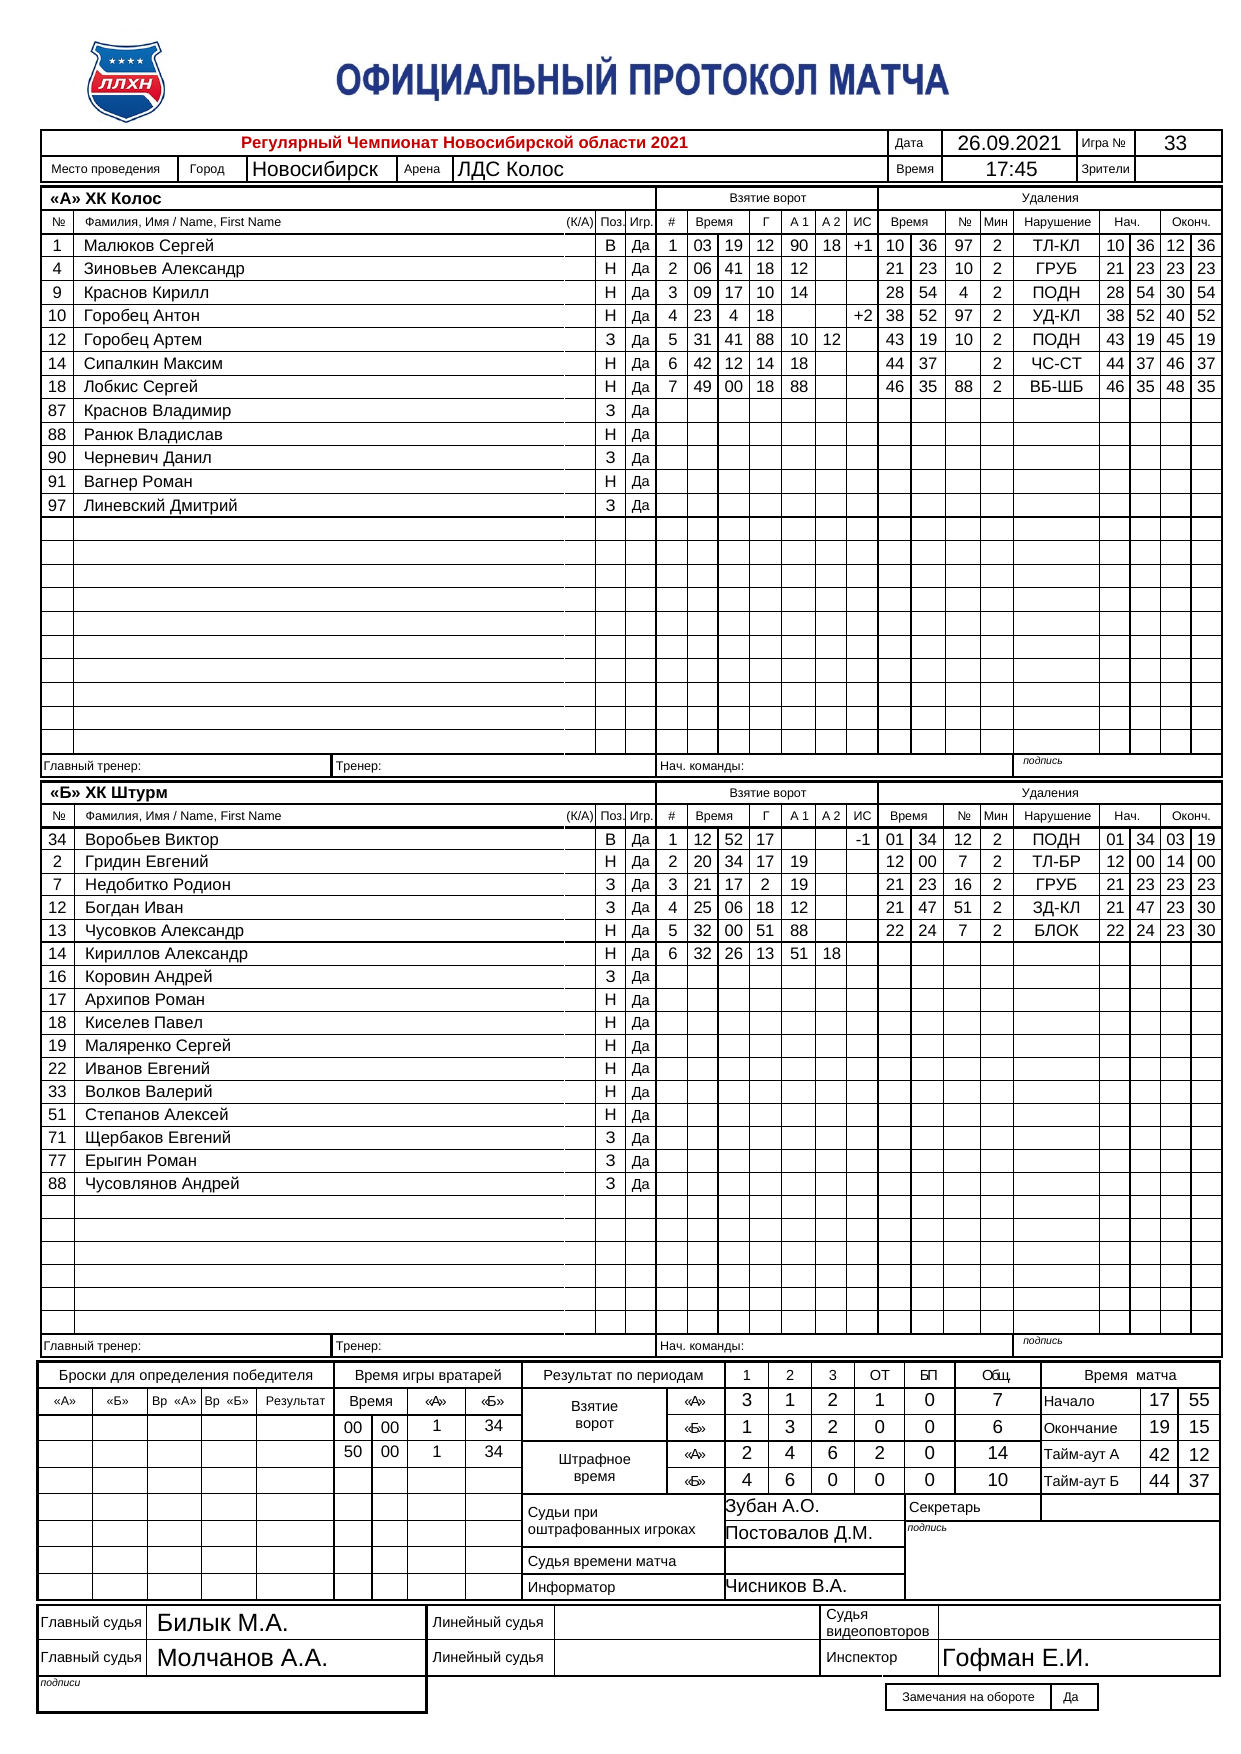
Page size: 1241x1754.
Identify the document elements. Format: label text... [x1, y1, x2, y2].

table_cell Ерыгин Роман [75, 1150, 564, 1172]
table_cell [335, 1468, 371, 1493]
table_cell [1161, 1242, 1190, 1264]
table_header 2 [769, 1363, 811, 1387]
table_cell 47 [1131, 896, 1160, 918]
table_cell [626, 518, 655, 540]
table_cell 6 [769, 1468, 811, 1493]
table_cell [847, 281, 877, 303]
table_header Дата [889, 131, 941, 155]
table_cell Да [626, 235, 655, 256]
table_cell [688, 1311, 717, 1333]
table_cell [626, 565, 655, 587]
table_header «Б» ХК Штурм [42, 783, 655, 803]
table_cell [1014, 470, 1099, 493]
table_cell Время [688, 805, 749, 826]
table_cell [912, 1081, 943, 1103]
table_cell 12 [42, 896, 74, 918]
table_cell подпись [1014, 755, 1221, 776]
table_cell 12 [719, 352, 749, 374]
table_cell 41 [719, 328, 749, 351]
table_cell [565, 1127, 595, 1149]
table_cell Игр. [626, 805, 655, 826]
table_cell [879, 1012, 910, 1033]
table_cell 44 [879, 352, 910, 374]
table_cell [93, 1574, 147, 1599]
table_cell [565, 1150, 595, 1172]
table_cell [565, 920, 595, 941]
table_cell ИС [847, 211, 877, 233]
table_cell [42, 518, 73, 540]
table_cell Н [596, 376, 625, 398]
table_cell [657, 1288, 687, 1310]
table_cell 2 [981, 850, 1013, 872]
table_cell ЧС-СТ [1014, 352, 1099, 374]
table_cell [657, 989, 687, 1011]
table_cell 1 [408, 1416, 465, 1440]
table_cell 50 [335, 1441, 371, 1467]
table_cell [565, 1104, 595, 1126]
table_cell [719, 1035, 749, 1057]
table_cell [946, 352, 980, 374]
table_cell УД-КЛ [1014, 305, 1099, 327]
table_header «А» ХК Колос [42, 188, 655, 209]
table_cell [596, 541, 625, 564]
table_cell [657, 683, 687, 706]
table_cell Главный тренер: [42, 755, 330, 776]
table_cell [946, 707, 980, 729]
table_cell [688, 565, 717, 587]
table_cell [719, 612, 749, 634]
table_cell [1014, 565, 1099, 587]
table_cell ГРУБ [1014, 257, 1099, 280]
table_cell [981, 989, 1013, 1011]
table_cell [74, 565, 564, 587]
table_cell [202, 1521, 256, 1546]
table_cell [1100, 1058, 1129, 1079]
table_cell [944, 1012, 980, 1033]
table_cell [782, 1035, 815, 1057]
table_cell [1014, 518, 1099, 540]
table_cell 21 [1100, 874, 1129, 895]
table_cell 12 [1161, 235, 1190, 256]
table_header Результат по периодам [523, 1363, 724, 1387]
table_cell [847, 470, 877, 493]
table_cell [1161, 588, 1190, 611]
table_cell [1161, 1265, 1190, 1287]
table_cell [1161, 1173, 1190, 1195]
table_cell 2 [981, 257, 1013, 280]
table_cell [1131, 730, 1160, 753]
table_cell [912, 943, 943, 964]
table_cell Да [626, 446, 655, 469]
table_cell «А» [668, 1389, 724, 1413]
table_cell Н [596, 352, 625, 374]
table_cell Поз. [596, 805, 625, 826]
table_cell 90 [42, 446, 73, 469]
table_cell [1161, 470, 1190, 493]
table_cell [879, 541, 910, 564]
table_cell [688, 1081, 717, 1103]
table_cell [981, 943, 1013, 964]
table_cell [1192, 470, 1221, 493]
table_cell [565, 1012, 595, 1033]
table_cell 7 [42, 874, 74, 895]
table_cell ЛДС Колос [454, 157, 887, 181]
table_cell [1014, 423, 1099, 445]
table_cell [1161, 730, 1190, 753]
table_cell [93, 1416, 147, 1440]
table_cell [42, 659, 73, 682]
table_cell [688, 494, 717, 516]
table_cell Тайм-аут А [1042, 1441, 1140, 1467]
table_cell [626, 683, 655, 706]
table_cell [782, 423, 815, 445]
table_cell [74, 518, 564, 540]
table_cell [912, 1150, 943, 1172]
table_cell [596, 612, 625, 634]
table_cell [719, 989, 749, 1011]
table_cell 12 [782, 257, 815, 280]
table_cell [373, 1521, 407, 1546]
table_cell Начало [1042, 1389, 1140, 1413]
table_cell [1192, 1265, 1221, 1287]
table_cell 12 [1179, 1441, 1219, 1467]
table_cell [1100, 1173, 1129, 1195]
table_cell [750, 1104, 781, 1126]
table_cell «Б» [668, 1468, 724, 1493]
table_cell [782, 966, 815, 987]
table_cell [626, 659, 655, 682]
table_cell [1192, 1150, 1221, 1172]
table_cell 23 [1161, 874, 1190, 895]
table_cell [75, 1265, 564, 1287]
table_cell [555, 1606, 819, 1639]
table_cell [1131, 1058, 1160, 1079]
table_cell [39, 1468, 92, 1493]
table_cell [816, 1104, 846, 1126]
table_cell [596, 707, 625, 729]
table_cell [565, 541, 595, 564]
table_cell [202, 1574, 256, 1599]
table_cell [626, 1311, 655, 1333]
table_cell [42, 1242, 74, 1264]
table_cell [879, 1035, 910, 1057]
table_cell 18 [42, 376, 73, 398]
table_cell 21 [879, 896, 910, 918]
table_cell 00 [1192, 850, 1221, 872]
table_cell [944, 1104, 980, 1126]
table_cell [1131, 943, 1160, 964]
table_cell [466, 1468, 521, 1493]
table_cell [816, 423, 846, 445]
table_cell [93, 1441, 147, 1467]
table_cell [912, 1035, 943, 1057]
table_cell [782, 1081, 815, 1103]
table_cell [565, 565, 595, 587]
table_cell [565, 494, 595, 516]
table_cell Время [889, 157, 941, 181]
table_cell [847, 565, 877, 587]
table_cell [42, 588, 73, 611]
table_cell [750, 659, 781, 682]
table_cell 52 [912, 305, 945, 327]
table_cell [1161, 636, 1190, 658]
table_cell 18 [750, 257, 781, 280]
table_cell 48 [1161, 376, 1190, 398]
table_cell [750, 1173, 781, 1195]
table_cell [565, 989, 595, 1011]
table_cell 16 [944, 874, 980, 895]
table_cell 18 [816, 235, 846, 256]
table_cell [912, 588, 945, 611]
table_cell 37 [1179, 1468, 1219, 1493]
table_cell [944, 1196, 980, 1218]
table_cell [981, 1150, 1013, 1172]
table_cell [981, 612, 1013, 634]
table_cell [257, 1468, 333, 1493]
table_cell Щербаков Евгений [75, 1127, 564, 1149]
table_cell [1192, 541, 1221, 564]
table_cell 52 [1192, 305, 1221, 327]
table_cell Да [626, 1035, 655, 1057]
table_cell [719, 1173, 749, 1195]
table_cell 77 [42, 1150, 74, 1172]
table_cell 28 [879, 281, 910, 303]
table_cell 6 [956, 1415, 1040, 1440]
table_cell 12 [750, 235, 781, 256]
table_cell 38 [1100, 305, 1129, 327]
table_cell 12 [1100, 850, 1129, 872]
table_cell [816, 470, 846, 493]
table_cell [883, 1677, 1220, 1681]
table_cell Время [335, 1389, 407, 1413]
table_cell З [596, 1173, 625, 1195]
table_cell 46 [1100, 376, 1129, 398]
table_cell 3 [726, 1389, 768, 1413]
table_cell № [42, 211, 73, 233]
table_cell [782, 1150, 815, 1172]
table_cell [1192, 565, 1221, 587]
table_cell [946, 588, 980, 611]
table_cell [981, 1219, 1013, 1241]
table_cell 1 [855, 1389, 904, 1413]
table_cell 16 [42, 966, 74, 987]
table_cell [879, 730, 910, 753]
table_cell [750, 966, 781, 987]
table_cell Да [626, 281, 655, 303]
table_cell [981, 494, 1013, 516]
table_cell [42, 541, 73, 564]
table_cell [1014, 446, 1099, 469]
table_cell 6 [657, 352, 687, 374]
table_cell [816, 874, 846, 895]
table_cell 2 [981, 328, 1013, 351]
table_cell [565, 636, 595, 658]
table_cell [912, 1173, 943, 1195]
table_cell [946, 399, 980, 422]
table_cell [847, 1127, 877, 1149]
table_cell [657, 423, 687, 445]
table_cell 06 [688, 257, 717, 280]
table_cell Н [596, 423, 625, 445]
table_cell [657, 470, 687, 493]
table_cell [408, 1574, 465, 1599]
table_cell 2 [981, 920, 1013, 941]
table_cell [74, 588, 564, 611]
table_cell [782, 1288, 815, 1310]
table_cell 00 [373, 1441, 407, 1467]
table_cell [816, 352, 846, 374]
table_cell [912, 707, 945, 729]
table_cell [816, 612, 846, 634]
table_cell Тайм-аут Б [1042, 1468, 1140, 1493]
table_cell [1014, 1265, 1099, 1287]
table_cell [657, 588, 687, 611]
table_cell 18 [750, 896, 781, 918]
table_cell [750, 541, 781, 564]
table_cell [1192, 1219, 1221, 1241]
table_cell 55 [1179, 1389, 1219, 1413]
table_cell Постовалов Д.М. [726, 1521, 904, 1546]
table_cell [847, 1311, 877, 1333]
table_cell 19 [1192, 328, 1221, 351]
table_cell Н [596, 920, 625, 941]
table_cell [466, 1547, 521, 1573]
table_cell Тренер: [333, 755, 655, 776]
table_cell [1131, 1242, 1160, 1264]
table_cell Чусовков Александр [75, 920, 564, 941]
table_cell [944, 1242, 980, 1264]
table_cell [42, 1311, 74, 1333]
table_cell 34 [42, 829, 74, 849]
table_cell [1100, 989, 1129, 1011]
table_cell [688, 966, 717, 987]
table_cell 17 [719, 281, 749, 303]
table_cell 13 [750, 943, 781, 964]
table_cell Судья видеоповторов [821, 1606, 938, 1639]
table_cell [657, 1012, 687, 1033]
table_cell [335, 1574, 371, 1599]
table_header 3 [812, 1363, 854, 1387]
table_cell Нарушение [1014, 805, 1099, 826]
table_cell [596, 1288, 625, 1310]
table_cell [944, 1150, 980, 1172]
table_cell [981, 1058, 1013, 1079]
table_cell 44 [1141, 1468, 1177, 1493]
table_header Замечания на обороте [887, 1685, 1050, 1709]
table_cell Да [626, 829, 655, 849]
table_cell [93, 1494, 147, 1520]
table_cell Линейный судья [428, 1606, 554, 1639]
table_cell 30 [1192, 896, 1221, 918]
table_cell 21 [879, 874, 910, 895]
table_cell ПОДН [1014, 328, 1099, 351]
table_cell [466, 1494, 521, 1520]
table_cell 2 [981, 235, 1013, 256]
table_cell [565, 1035, 595, 1057]
table_cell [981, 636, 1013, 658]
table_cell [148, 1416, 201, 1440]
table_cell [335, 1547, 371, 1573]
table_cell [148, 1547, 201, 1573]
table_cell [688, 730, 717, 753]
table_cell [1014, 1242, 1099, 1264]
table_cell [39, 1547, 92, 1573]
table_cell 88 [782, 920, 815, 941]
table_cell Главный судья [39, 1640, 146, 1675]
table_cell Н [596, 1035, 625, 1057]
table_cell [782, 1242, 815, 1264]
table_cell [202, 1416, 256, 1440]
table_cell 32 [688, 943, 717, 964]
table_header 1 [726, 1363, 768, 1387]
table_cell [912, 659, 945, 682]
table_cell [688, 1104, 717, 1126]
table_cell [1161, 1058, 1190, 1079]
table_cell 7 [657, 376, 687, 398]
table_cell [1192, 1058, 1221, 1079]
table_cell 00 [912, 850, 943, 872]
table_cell Мин [981, 211, 1013, 233]
table_cell [750, 1219, 781, 1241]
table_cell [1136, 157, 1221, 181]
table_cell Малюков Сергей [74, 235, 564, 256]
table_cell [1131, 541, 1160, 564]
table_cell [688, 683, 717, 706]
table_cell [565, 588, 595, 611]
table_cell 12 [42, 328, 73, 351]
table_cell [148, 1574, 201, 1599]
table_cell [719, 494, 749, 516]
table_cell [912, 1058, 943, 1079]
table_header Взятие ворот [657, 188, 877, 209]
table_cell 54 [1131, 281, 1160, 303]
table_cell [719, 1058, 749, 1079]
table_cell [847, 423, 877, 445]
table_cell Да [626, 896, 655, 918]
table_cell 31 [688, 328, 717, 351]
table_cell [1161, 1081, 1190, 1103]
table_cell [1131, 588, 1160, 611]
table_cell [657, 612, 687, 634]
table_cell [847, 1058, 877, 1079]
table_cell [1131, 1035, 1160, 1057]
table_cell [816, 1012, 846, 1033]
table_cell [750, 730, 781, 753]
table_cell [847, 494, 877, 516]
table_cell 23 [912, 874, 943, 895]
table_cell [782, 565, 815, 587]
table_cell [981, 1288, 1013, 1310]
table_cell 2 [812, 1415, 854, 1440]
table_cell [565, 1081, 595, 1103]
table_cell [750, 683, 781, 706]
table_cell [816, 829, 846, 849]
table_cell [782, 683, 815, 706]
table_header 26.09.2021 [943, 131, 1076, 155]
table_cell [1100, 1196, 1129, 1218]
table_cell Н [596, 1012, 625, 1033]
table_cell 5 [657, 328, 687, 351]
table_cell 21 [879, 257, 910, 280]
table_cell 47 [912, 896, 943, 918]
table_cell Результат [257, 1389, 333, 1413]
table_header 33 [1136, 131, 1221, 155]
table_cell [750, 1242, 781, 1264]
table_cell 17:45 [943, 157, 1076, 181]
table_cell 36 [912, 235, 945, 256]
table_cell 00 [719, 920, 749, 941]
table_cell 10 [879, 235, 910, 256]
table_cell [408, 1468, 465, 1493]
table_cell [782, 446, 815, 469]
table_cell Молчанов А.А. [147, 1640, 425, 1675]
table_cell [626, 1219, 655, 1241]
table_cell Нарушение [1014, 211, 1099, 233]
table_cell [39, 1494, 92, 1520]
table_cell [879, 1219, 910, 1241]
table_cell [1192, 1196, 1221, 1218]
table_cell [1014, 1012, 1099, 1033]
table_cell [1014, 494, 1099, 516]
table_cell [1014, 399, 1099, 422]
table_cell [981, 518, 1013, 540]
table_cell [750, 1311, 781, 1333]
table_cell [1100, 707, 1129, 729]
table_cell 30 [1192, 920, 1221, 941]
table_cell Степанов Алексей [75, 1104, 564, 1126]
table_cell 46 [1161, 352, 1190, 374]
table_cell [782, 1196, 815, 1218]
table_cell [816, 376, 846, 398]
table_cell 7 [956, 1389, 1040, 1413]
table_cell [981, 588, 1013, 611]
table_cell [782, 636, 815, 658]
table_cell 21 [688, 874, 717, 895]
table_cell [42, 683, 73, 706]
table_cell [981, 730, 1013, 753]
table_cell Окончание [1042, 1415, 1140, 1440]
table_cell Нач. команды: [657, 755, 1012, 776]
table_cell Да [626, 1150, 655, 1172]
table_cell [946, 541, 980, 564]
table_cell -1 [847, 829, 877, 849]
table_cell [750, 588, 781, 611]
table_cell [596, 683, 625, 706]
table_cell [565, 470, 595, 493]
table_cell [1131, 989, 1160, 1011]
table_cell [74, 636, 564, 658]
table_cell ПОДН [1014, 281, 1099, 303]
table_cell [1192, 588, 1221, 611]
table_cell [981, 683, 1013, 706]
table_cell 0 [905, 1389, 954, 1413]
table_cell [912, 966, 943, 987]
table_cell 3 [769, 1415, 811, 1440]
table_cell [466, 1521, 521, 1546]
table_cell Да [626, 920, 655, 941]
table_cell [1131, 1150, 1160, 1172]
table_cell [782, 659, 815, 682]
table_cell В [596, 235, 625, 256]
table_cell [782, 399, 815, 422]
table_cell [944, 1219, 980, 1241]
table_cell 37 [1131, 352, 1160, 374]
table_cell Да [626, 1081, 655, 1103]
table_cell [719, 1127, 749, 1149]
table_cell [1131, 1081, 1160, 1103]
table_cell [879, 470, 910, 493]
table_cell [596, 565, 625, 587]
table_cell 88 [42, 423, 73, 445]
table_cell З [596, 399, 625, 422]
table_cell [847, 659, 877, 682]
table_header Удаления [879, 188, 1221, 209]
table_cell [946, 659, 980, 682]
table_cell [74, 659, 564, 682]
table_cell [879, 494, 910, 516]
table_cell З [596, 874, 625, 895]
table_cell 17 [750, 829, 781, 849]
table_cell Фамилия, Имя / Name, First Name [74, 211, 565, 233]
table_cell Зрители [1078, 157, 1134, 181]
table_cell [688, 399, 717, 422]
table_cell [565, 707, 595, 729]
table_cell [1100, 612, 1129, 634]
table_cell [1161, 1104, 1190, 1126]
table_cell [1161, 1288, 1190, 1310]
table_cell [1014, 1058, 1099, 1079]
table_cell [688, 1173, 717, 1195]
table_cell [719, 470, 749, 493]
table_cell [750, 612, 781, 634]
table_cell [1161, 1219, 1190, 1241]
table_cell [912, 989, 943, 1011]
table_cell [1161, 989, 1190, 1011]
table_cell [257, 1547, 333, 1573]
table_cell [981, 423, 1013, 445]
table_cell [816, 588, 846, 611]
table_cell [1014, 683, 1099, 706]
table_cell [719, 1104, 749, 1126]
table_cell Н [596, 1104, 625, 1126]
table_cell [688, 446, 717, 469]
table_cell [408, 1494, 465, 1520]
table_cell [750, 494, 781, 516]
table_cell [981, 1035, 1013, 1057]
table_cell [782, 1012, 815, 1033]
table_cell [912, 612, 945, 634]
table_cell В [596, 829, 625, 849]
table_cell [688, 1219, 717, 1241]
table_cell Главный тренер: [42, 1335, 330, 1356]
table_cell 97 [946, 305, 980, 327]
table_cell [782, 730, 815, 753]
table_cell [1014, 1104, 1099, 1126]
table_cell 10 [750, 281, 781, 303]
table_cell [1014, 588, 1099, 611]
table_cell 09 [688, 281, 717, 303]
table_cell [74, 612, 564, 634]
table_cell [946, 612, 980, 634]
table_cell [782, 1058, 815, 1079]
table_cell [1014, 1219, 1099, 1241]
table_cell [688, 636, 717, 658]
table_cell [782, 1265, 815, 1287]
table_cell [1161, 565, 1190, 587]
table_cell [1131, 707, 1160, 729]
table_cell [1014, 1288, 1099, 1310]
table_cell 21 [1100, 896, 1129, 918]
table_cell [719, 446, 749, 469]
table_cell [912, 730, 945, 753]
table_cell Иванов Евгений [75, 1058, 564, 1079]
table_cell [816, 636, 846, 658]
table_cell [1100, 730, 1129, 753]
table_cell [1100, 1012, 1129, 1033]
table_cell [1192, 1035, 1221, 1057]
table_cell Н [596, 257, 625, 280]
table_cell [816, 1196, 846, 1218]
table_cell [42, 1219, 74, 1241]
table_cell [1131, 423, 1160, 445]
table_cell [782, 1127, 815, 1149]
table_cell [946, 423, 980, 445]
table_cell [1100, 683, 1129, 706]
table_cell [847, 920, 877, 941]
table_cell [944, 1081, 980, 1103]
table_cell 88 [750, 328, 781, 351]
table_cell [1192, 423, 1221, 445]
table_cell [879, 1058, 910, 1079]
table_cell [879, 423, 910, 445]
table_cell [912, 518, 945, 540]
table_cell [912, 470, 945, 493]
table_cell 01 [879, 829, 910, 849]
table_cell 2 [812, 1389, 854, 1413]
table_cell [847, 966, 877, 987]
table_cell 22 [879, 920, 910, 941]
table_cell «Б» [93, 1389, 147, 1413]
table_cell 44 [1100, 352, 1129, 374]
table_cell [626, 636, 655, 658]
table_cell [565, 896, 595, 918]
table_cell Да [626, 850, 655, 872]
table_cell [1192, 943, 1221, 964]
table_cell Да [626, 470, 655, 493]
table_cell [1014, 730, 1099, 753]
table_cell [879, 1104, 910, 1126]
table_cell [981, 1242, 1013, 1264]
table_cell [257, 1416, 333, 1440]
table_cell (К/А) [565, 805, 595, 826]
table_cell [1192, 659, 1221, 682]
table_cell 51 [42, 1104, 74, 1126]
table_cell [879, 636, 910, 658]
table_cell [719, 707, 749, 729]
table_cell [944, 1127, 980, 1149]
table_cell [565, 518, 595, 540]
table_cell А 2 [816, 805, 846, 826]
table_cell [565, 1196, 595, 1218]
table_cell 14 [750, 352, 781, 374]
table_cell 34 [912, 829, 943, 849]
table_cell [816, 1058, 846, 1079]
table_cell [596, 1219, 625, 1241]
table_cell [1131, 565, 1160, 587]
table_cell подписи [39, 1677, 425, 1711]
table_cell [879, 683, 910, 706]
table_cell ИС [847, 805, 877, 826]
table_cell [879, 1288, 910, 1310]
table_cell 30 [1161, 281, 1190, 303]
table_cell подпись [906, 1522, 1219, 1599]
table_cell [626, 1265, 655, 1287]
table_cell З [596, 1150, 625, 1172]
table_cell [74, 707, 564, 729]
table_cell [847, 541, 877, 564]
table_cell 36 [1192, 235, 1221, 256]
table_cell [719, 423, 749, 445]
table_cell [1131, 1311, 1160, 1333]
table_cell Да [626, 1012, 655, 1033]
table_cell [816, 1219, 846, 1241]
table_cell № [946, 211, 980, 233]
table_cell Н [596, 989, 625, 1011]
table_cell 20 [688, 850, 717, 872]
table_cell [42, 707, 73, 729]
table_cell [1192, 989, 1221, 1011]
table_cell [1100, 659, 1129, 682]
table_cell 01 [1100, 829, 1129, 849]
table_cell [981, 1265, 1013, 1287]
table_cell [981, 1196, 1013, 1218]
table_cell [657, 636, 687, 658]
table_cell № [42, 805, 74, 826]
table_cell [42, 612, 73, 634]
table_cell Да [626, 1058, 655, 1079]
table_cell [1192, 1173, 1221, 1195]
table_cell [565, 305, 595, 327]
table_cell 97 [42, 494, 73, 516]
table_cell [816, 1288, 846, 1310]
table_cell [1014, 541, 1099, 564]
table_cell [816, 659, 846, 682]
table_cell 18 [42, 1012, 74, 1033]
table_cell [565, 1265, 595, 1287]
table_cell [657, 1196, 687, 1218]
table_cell Время [688, 211, 749, 233]
table_cell [816, 257, 846, 280]
table_cell [657, 1219, 687, 1241]
table_cell [816, 989, 846, 1011]
table_cell [944, 943, 980, 964]
table_cell Вр «А» [148, 1389, 201, 1413]
table_cell Оконч. [1161, 805, 1221, 826]
table_cell [626, 1242, 655, 1264]
table_cell [42, 636, 73, 658]
table_cell [750, 1058, 781, 1079]
table_cell [1161, 659, 1190, 682]
table_cell 21 [1100, 257, 1129, 280]
table_cell [719, 1288, 749, 1310]
table_cell [981, 1104, 1013, 1126]
table_cell [39, 1521, 92, 1546]
table_header Регулярный Чемпионат Новосибирской области 2021 [42, 131, 887, 155]
table_cell [847, 612, 877, 634]
table_cell 24 [1131, 920, 1160, 941]
table_cell [1014, 943, 1099, 964]
table_cell 12 [816, 328, 846, 351]
table_cell [750, 1127, 781, 1149]
table_cell [782, 1104, 815, 1126]
table_cell Сипалкин Максим [74, 352, 564, 374]
table_cell Информатор [523, 1575, 724, 1599]
table_cell [981, 541, 1013, 564]
table_cell [1161, 541, 1190, 564]
table_cell [565, 1311, 595, 1333]
table_cell [750, 1035, 781, 1057]
table_cell [657, 1081, 687, 1103]
table_header Общ. [956, 1363, 1040, 1387]
table_cell [565, 423, 595, 445]
table_cell # [657, 805, 687, 826]
table_cell [847, 446, 877, 469]
table_cell [1131, 1173, 1160, 1195]
table_cell 0 [812, 1468, 854, 1493]
table_cell 37 [1192, 352, 1221, 374]
table_cell 19 [1192, 829, 1221, 849]
table_cell Нач. команды: [657, 1335, 1012, 1356]
table_cell [847, 588, 877, 611]
table_cell [782, 494, 815, 516]
table_cell [847, 518, 877, 540]
table_cell [75, 1311, 564, 1333]
table_cell 12 [782, 896, 815, 918]
table_cell [408, 1547, 465, 1573]
table_cell [596, 1242, 625, 1264]
table_cell [981, 1173, 1013, 1195]
table_cell [944, 966, 980, 987]
table_cell [782, 1219, 815, 1241]
table_cell [847, 1081, 877, 1103]
table_cell [981, 1012, 1013, 1033]
table_cell Зиновьев Александр [74, 257, 564, 280]
table_cell [1161, 1150, 1190, 1172]
table_cell [1192, 1012, 1221, 1033]
table_cell [1161, 1311, 1190, 1333]
table_cell Судья времени матча [523, 1548, 724, 1573]
table_cell [847, 707, 877, 729]
table_cell [816, 494, 846, 516]
table_cell [657, 446, 687, 469]
table_cell [719, 1012, 749, 1033]
table_cell [42, 1265, 74, 1287]
table_cell [944, 1265, 980, 1287]
table_cell Да [626, 966, 655, 987]
table_cell [74, 683, 564, 706]
table_cell [719, 399, 749, 422]
table_cell 90 [782, 235, 815, 256]
table_cell Богдан Иван [75, 896, 564, 918]
table_cell [688, 659, 717, 682]
table_cell [1100, 470, 1129, 493]
table_cell [750, 1265, 781, 1287]
table_cell [879, 1173, 910, 1195]
table_cell Горобец Артем [74, 328, 564, 351]
table_cell 9 [42, 281, 73, 303]
table_cell Инспектор [821, 1640, 938, 1675]
table_cell [1161, 707, 1190, 729]
table_cell 14 [42, 352, 73, 374]
table_cell [657, 1104, 687, 1126]
table_cell [1131, 612, 1160, 634]
table_cell Арена [398, 157, 452, 181]
table_cell [719, 1081, 749, 1103]
table_cell [1100, 1288, 1129, 1310]
table_cell [847, 943, 877, 964]
table_cell [1192, 494, 1221, 516]
table_cell 14 [42, 943, 74, 964]
table_cell [816, 1150, 846, 1172]
table_cell [688, 1242, 717, 1264]
table_cell Линевский Дмитрий [74, 494, 564, 516]
table_cell 00 [719, 376, 749, 398]
table_cell Н [596, 281, 625, 303]
table_cell 34 [719, 850, 749, 872]
table_cell [782, 305, 815, 327]
table_cell [565, 376, 595, 398]
table_cell [1100, 943, 1129, 964]
table_cell 32 [688, 920, 717, 941]
table_cell [1131, 659, 1160, 682]
table_cell 23 [688, 305, 717, 327]
table_cell ВБ-ШБ [1014, 376, 1099, 398]
table_cell Игр. [626, 211, 655, 233]
table_cell [565, 1173, 595, 1195]
table_cell [946, 446, 980, 469]
table_cell [565, 683, 595, 706]
table_cell [657, 1242, 687, 1264]
table_cell [1161, 943, 1190, 964]
table_cell [816, 1265, 846, 1287]
table_cell Горобец Антон [74, 305, 564, 327]
table_cell 0 [905, 1415, 954, 1440]
table_cell [657, 494, 687, 516]
table_cell 12 [944, 829, 980, 849]
table_cell [373, 1574, 407, 1599]
table_cell Время [879, 211, 945, 233]
table_cell [944, 1173, 980, 1195]
table_cell [688, 1012, 717, 1033]
table_cell [847, 1288, 877, 1310]
table_cell 87 [42, 399, 73, 422]
table_cell [1192, 1242, 1221, 1264]
table_cell [373, 1468, 407, 1493]
table_cell [782, 829, 815, 849]
table_cell Волков Валерий [75, 1081, 564, 1103]
table_cell [1161, 1196, 1190, 1218]
table_cell 49 [688, 376, 717, 398]
table_cell [847, 1242, 877, 1264]
table_cell Да [626, 1173, 655, 1195]
table_cell [565, 1288, 595, 1310]
table_cell [1161, 446, 1190, 469]
table_cell [596, 1311, 625, 1333]
table_cell 6 [657, 943, 687, 964]
table_cell 10 [1100, 235, 1129, 256]
table_cell Гофман Е.И. [939, 1640, 1219, 1675]
table_cell [626, 541, 655, 564]
table_cell [750, 1012, 781, 1033]
table_cell [912, 1104, 943, 1126]
table_cell 28 [1100, 281, 1129, 303]
table_cell [596, 730, 625, 753]
table_cell [1131, 636, 1160, 658]
table_cell [1014, 1173, 1099, 1195]
table_cell Да [626, 1127, 655, 1149]
table_cell [565, 874, 595, 895]
table_cell [946, 565, 980, 587]
table_cell 41 [719, 257, 749, 280]
table_cell [93, 1468, 147, 1493]
table_cell 19 [912, 328, 945, 351]
table_cell [74, 730, 564, 753]
table_cell [657, 707, 687, 729]
table_cell [816, 1242, 846, 1264]
table_cell [1161, 1127, 1190, 1149]
table_cell [39, 1441, 92, 1467]
table_cell подпись [1014, 1335, 1221, 1356]
table_cell [847, 399, 877, 422]
table_cell [335, 1521, 371, 1546]
table_cell 17 [750, 850, 781, 872]
table_cell [719, 1311, 749, 1333]
table_cell 52 [1131, 305, 1160, 327]
table_cell [466, 1574, 521, 1599]
table_cell 23 [1131, 257, 1160, 280]
table_cell [688, 1288, 717, 1310]
table_cell [847, 730, 877, 753]
table_cell [1131, 1127, 1160, 1149]
table_cell 19 [1141, 1415, 1177, 1440]
table_cell 4 [719, 305, 749, 327]
table_cell [335, 1494, 371, 1520]
table_cell 10 [782, 328, 815, 351]
table_cell [1131, 518, 1160, 540]
table_cell [42, 1288, 74, 1310]
table_cell 14 [956, 1442, 1040, 1467]
table_cell [1100, 1265, 1129, 1287]
table_cell [944, 1058, 980, 1079]
table_cell [879, 1311, 910, 1333]
table_cell [912, 541, 945, 564]
table_cell [688, 1035, 717, 1057]
table_cell 22 [42, 1058, 74, 1079]
table_cell ТЛ-БР [1014, 850, 1099, 872]
table_cell [816, 446, 846, 469]
table_cell [879, 707, 910, 729]
table_cell 00 [1131, 850, 1160, 872]
table_cell Лобкис Сергей [74, 376, 564, 398]
table_cell Да [626, 423, 655, 445]
table_cell Штрафное время [523, 1442, 666, 1493]
table_header ОТ [855, 1363, 904, 1387]
table_cell [657, 565, 687, 587]
table_cell [946, 730, 980, 753]
table_cell [847, 376, 877, 398]
table_cell [719, 659, 749, 682]
table_cell [912, 1311, 943, 1333]
table_cell [1014, 1081, 1099, 1103]
table_cell [1192, 966, 1221, 987]
table_cell 36 [1131, 235, 1160, 256]
table_cell ПОДН [1014, 829, 1099, 849]
table_cell # [657, 211, 687, 233]
table_cell «Б » [466, 1389, 521, 1413]
table_cell [879, 565, 910, 587]
table_cell ГРУБ [1014, 874, 1099, 895]
table_cell Архипов Роман [75, 989, 564, 1011]
table_cell [202, 1494, 256, 1520]
table_cell [657, 966, 687, 987]
table_cell 18 [750, 376, 781, 398]
table_cell 2 [726, 1442, 768, 1467]
table_cell 17 [1141, 1389, 1177, 1413]
table_cell 10 [42, 305, 73, 327]
table_cell [657, 1127, 687, 1149]
table_cell [750, 1196, 781, 1218]
table_cell [408, 1521, 465, 1546]
table_cell [42, 565, 73, 587]
table_cell [657, 1173, 687, 1195]
table_cell [688, 989, 717, 1011]
table_cell [719, 518, 749, 540]
table_cell 34 [466, 1441, 521, 1467]
table_cell [1161, 966, 1190, 987]
table_cell Чусовлянов Андрей [75, 1173, 564, 1195]
table_cell 2 [855, 1442, 904, 1467]
table_cell [565, 399, 595, 422]
table_cell 18 [750, 305, 781, 327]
table_cell 4 [769, 1442, 811, 1467]
table_cell 00 [373, 1416, 407, 1440]
table_cell [981, 707, 1013, 729]
table_cell Да [626, 352, 655, 374]
table_cell [1014, 707, 1099, 729]
table_cell [596, 659, 625, 682]
table_cell [657, 659, 687, 682]
table_cell Секретарь [906, 1495, 1040, 1520]
table_cell [816, 1311, 846, 1333]
table_cell [1192, 446, 1221, 469]
table_cell Нач. [1100, 211, 1160, 233]
table_header Удаления [879, 783, 1221, 803]
table_cell Да [626, 257, 655, 280]
table_cell [1192, 1081, 1221, 1103]
table_cell 12 [688, 829, 717, 849]
table_cell 2 [981, 305, 1013, 327]
table_cell 45 [1161, 328, 1190, 351]
table_cell [816, 920, 846, 941]
table_cell 23 [1131, 874, 1160, 895]
table_cell 10 [946, 257, 980, 280]
table_cell Ранюк Владислав [74, 423, 564, 445]
table_cell [719, 1150, 749, 1172]
table_cell [1192, 1311, 1221, 1333]
table_cell [879, 1265, 910, 1287]
table_cell [1100, 1242, 1129, 1264]
table_cell [981, 1311, 1013, 1333]
table_cell 1 [726, 1415, 768, 1440]
table_cell 1 [657, 235, 687, 256]
table_cell [719, 541, 749, 564]
table_cell 71 [42, 1127, 74, 1149]
table_cell [946, 636, 980, 658]
table_cell [750, 636, 781, 658]
table_cell 12 [879, 850, 910, 872]
table_cell [816, 730, 846, 753]
table_cell [879, 966, 910, 987]
table_cell 26 [719, 943, 749, 964]
table_cell А 1 [782, 805, 815, 826]
table_cell [944, 1035, 980, 1057]
table_cell [565, 850, 595, 872]
table_cell [782, 1311, 815, 1333]
table_cell З [596, 328, 625, 351]
table_cell [939, 1606, 1219, 1639]
table_cell 19 [782, 850, 815, 872]
table_cell Краснов Кирилл [74, 281, 564, 303]
table_cell 10 [946, 328, 980, 351]
table_cell [879, 518, 910, 540]
table_cell 0 [855, 1468, 904, 1493]
table_cell Да [626, 376, 655, 398]
table_cell [1131, 1196, 1160, 1218]
table_cell [1100, 399, 1129, 422]
table_cell 1 [42, 235, 73, 256]
table_cell 25 [688, 896, 717, 918]
table_cell [202, 1441, 256, 1467]
table_cell [816, 966, 846, 987]
table_cell [946, 683, 980, 706]
table_cell Да [626, 305, 655, 327]
table_cell 19 [1131, 328, 1160, 351]
table_cell [565, 1242, 595, 1264]
table_cell [565, 829, 595, 849]
table_cell Коровин Андрей [75, 966, 564, 987]
table_cell Нач. [1100, 805, 1160, 826]
table_cell [879, 612, 910, 634]
table_cell [981, 1081, 1013, 1103]
table_cell [75, 1219, 564, 1241]
table_cell [816, 518, 846, 540]
table_cell [39, 1574, 92, 1599]
table_cell [1100, 1035, 1129, 1057]
table_cell 1 [657, 829, 687, 849]
table_cell [750, 707, 781, 729]
table_cell [879, 588, 910, 611]
table_cell [688, 423, 717, 445]
table_cell Г [750, 211, 781, 233]
table_cell Чисников В.А. [726, 1575, 904, 1599]
table_cell А 2 [816, 211, 846, 233]
table_cell 54 [912, 281, 945, 303]
table_cell [879, 1081, 910, 1103]
table_cell [1131, 470, 1160, 493]
table_cell [912, 446, 945, 469]
table_cell [816, 399, 846, 422]
table_cell [42, 1196, 74, 1218]
table_cell Время [879, 805, 943, 826]
table_cell [626, 1196, 655, 1218]
table_cell [1100, 541, 1129, 564]
table_cell [75, 1242, 564, 1264]
table_cell [1192, 730, 1221, 753]
table_cell [626, 612, 655, 634]
table_cell 42 [688, 352, 717, 374]
table_cell [1131, 446, 1160, 469]
table_cell [944, 1288, 980, 1310]
table_cell [1100, 1150, 1129, 1172]
table_cell 5 [657, 920, 687, 941]
table_cell Поз. [596, 211, 625, 233]
table_cell [1014, 636, 1099, 658]
table_cell [1131, 399, 1160, 422]
table_cell [1099, 1682, 1220, 1711]
table_cell 22 [1100, 920, 1129, 941]
table_cell [912, 1196, 943, 1218]
table_cell Линейный судья [428, 1640, 554, 1675]
table_cell 43 [1100, 328, 1129, 351]
table_cell [1100, 1219, 1129, 1241]
table_cell [93, 1547, 147, 1573]
table_cell 23 [1192, 257, 1221, 280]
table_cell Да [626, 494, 655, 516]
table_cell 23 [912, 257, 945, 280]
table_cell [688, 612, 717, 634]
table_cell [688, 1265, 717, 1287]
table_cell Вагнер Роман [74, 470, 564, 493]
table_cell 4 [657, 305, 687, 327]
table_cell 4 [42, 257, 73, 280]
table_cell [750, 518, 781, 540]
table_header Время игры вратарей [335, 1363, 521, 1387]
table_cell [1161, 399, 1190, 422]
table_cell 2 [981, 352, 1013, 374]
table_cell З [596, 896, 625, 918]
table_cell [719, 683, 749, 706]
table_cell [148, 1494, 201, 1520]
table_cell [1192, 1288, 1221, 1310]
table_cell [1100, 518, 1129, 540]
table_cell [944, 1311, 980, 1333]
table_cell [657, 1265, 687, 1287]
table_cell [847, 1012, 877, 1033]
table_cell 40 [1161, 305, 1190, 327]
table_cell [1192, 1127, 1221, 1149]
table_cell [1014, 612, 1099, 634]
table_cell 46 [879, 376, 910, 398]
table_cell [688, 541, 717, 564]
table_cell [1014, 966, 1099, 987]
table_cell [1192, 636, 1221, 658]
table_cell 14 [782, 281, 815, 303]
table_cell [816, 850, 846, 872]
table_cell 34 [466, 1416, 521, 1440]
table_cell [879, 989, 910, 1011]
table_cell [75, 1196, 564, 1218]
table_cell 88 [782, 376, 815, 398]
table_cell З [596, 966, 625, 987]
table_cell 52 [719, 829, 749, 849]
table_cell 54 [1192, 281, 1221, 303]
table_cell [946, 518, 980, 540]
table_cell [1131, 1265, 1160, 1287]
table_cell Г [750, 805, 781, 826]
table_cell [42, 730, 73, 753]
table_cell [373, 1494, 407, 1520]
table_cell [1014, 1311, 1099, 1333]
table_cell [847, 636, 877, 658]
table_cell 00 [335, 1416, 371, 1440]
table_header Да [1052, 1685, 1097, 1709]
table_cell [981, 1127, 1013, 1149]
table_cell [657, 518, 687, 540]
table_cell 43 [879, 328, 910, 351]
table_cell Тренер: [333, 1335, 655, 1356]
table_cell 10 [956, 1468, 1040, 1493]
table_cell [565, 235, 595, 256]
table_cell [1131, 1219, 1160, 1241]
table_cell Недобитко Родион [75, 874, 564, 895]
table_cell Город [179, 157, 246, 181]
table_cell [816, 896, 846, 918]
table_cell 88 [42, 1173, 74, 1195]
table_cell [719, 1219, 749, 1241]
table_cell [912, 1127, 943, 1149]
table_cell [688, 1058, 717, 1079]
table_cell Н [596, 850, 625, 872]
table_cell 2 [981, 896, 1013, 918]
picture [5, 28, 1179, 129]
table_cell [1131, 966, 1160, 987]
table_cell [750, 989, 781, 1011]
table_cell [944, 989, 980, 1011]
table_cell [719, 636, 749, 658]
table_cell [912, 683, 945, 706]
table_cell 3 [657, 874, 687, 895]
table_cell [912, 1288, 943, 1310]
table_cell [565, 1219, 595, 1241]
table_cell 2 [657, 850, 687, 872]
table_header Броски для определения победителя [39, 1363, 333, 1387]
table_cell [657, 1035, 687, 1057]
table_cell 2 [981, 376, 1013, 398]
table_cell [912, 1242, 943, 1264]
table_cell 88 [946, 376, 980, 398]
table_cell 4 [726, 1468, 768, 1493]
table_cell 2 [981, 874, 1013, 895]
table_cell [688, 518, 717, 540]
table_cell [879, 943, 910, 964]
table_header БП [905, 1363, 954, 1387]
table_cell [879, 446, 910, 469]
table_cell [1100, 446, 1129, 469]
table_cell [148, 1468, 201, 1493]
table_cell [1131, 683, 1160, 706]
table_cell Н [596, 305, 625, 327]
table_cell Да [626, 328, 655, 351]
table_cell [912, 494, 945, 516]
table_cell [1014, 1127, 1099, 1149]
table_cell З [596, 446, 625, 469]
table_cell [657, 1311, 687, 1333]
table_cell Н [596, 1081, 625, 1103]
table_cell [148, 1521, 201, 1546]
table_cell [782, 470, 815, 493]
table_cell Фамилия, Имя / Name, First Name [75, 805, 565, 826]
table_cell +2 [847, 305, 877, 327]
table_cell [912, 565, 945, 587]
table_cell [782, 1173, 815, 1195]
table_cell [719, 565, 749, 587]
table_cell [912, 1265, 943, 1287]
table_cell Черневич Данил [74, 446, 564, 469]
table_cell ЗД-КЛ [1014, 896, 1099, 918]
table_cell 2 [657, 257, 687, 280]
table_cell 2 [981, 829, 1013, 849]
table_cell [816, 305, 846, 327]
table_cell 7 [944, 850, 980, 872]
table_cell 51 [750, 920, 781, 941]
table_cell [257, 1574, 333, 1599]
table_cell [565, 966, 595, 987]
table_cell 03 [688, 235, 717, 256]
table_cell [879, 659, 910, 682]
table_cell 13 [42, 920, 74, 941]
table_cell [1014, 1196, 1099, 1218]
table_cell 35 [1131, 376, 1160, 398]
table_cell [719, 1265, 749, 1287]
table_cell Зубан А.О. [726, 1495, 904, 1520]
table_cell [847, 1196, 877, 1218]
table_cell [750, 1081, 781, 1103]
table_cell 06 [719, 896, 749, 918]
table_cell [879, 1242, 910, 1264]
table_cell [1192, 518, 1221, 540]
table_cell [565, 612, 595, 634]
table_cell З [596, 1127, 625, 1149]
table_cell 6 [812, 1442, 854, 1467]
table_cell [912, 423, 945, 445]
table_cell [816, 1173, 846, 1195]
table_cell [1192, 612, 1221, 634]
table_cell [1100, 636, 1129, 658]
table_cell Кириллов Александр [75, 943, 564, 964]
table_cell 1 [408, 1441, 465, 1467]
table_cell [816, 707, 846, 729]
table_cell [596, 588, 625, 611]
table_cell [981, 966, 1013, 987]
table_cell [847, 989, 877, 1011]
table_cell [626, 1288, 655, 1310]
table_cell 4 [946, 281, 980, 303]
table_cell [565, 730, 595, 753]
table_cell [782, 518, 815, 540]
table_cell 4 [657, 896, 687, 918]
table_cell [565, 352, 595, 374]
table_cell [565, 1058, 595, 1079]
table_cell 2 [750, 874, 781, 895]
table_cell [981, 446, 1013, 469]
table_cell Краснов Владимир [74, 399, 564, 422]
table_cell [565, 328, 595, 351]
table_cell [1014, 1150, 1099, 1172]
table_cell [816, 541, 846, 564]
table_cell З [596, 494, 625, 516]
table_cell [816, 281, 846, 303]
table_cell [1131, 1012, 1160, 1033]
table_cell [816, 683, 846, 706]
table_cell Киселев Павел [75, 1012, 564, 1033]
table_cell 38 [879, 305, 910, 327]
table_cell [373, 1547, 407, 1573]
table_cell «А» [39, 1389, 92, 1413]
table_cell [596, 518, 625, 540]
table_cell [688, 1196, 717, 1218]
table_cell 19 [719, 235, 749, 256]
table_cell [782, 541, 815, 564]
table_cell [816, 565, 846, 587]
table_cell [847, 1265, 877, 1287]
table_cell 51 [944, 896, 980, 918]
table_cell [657, 1058, 687, 1079]
table_cell (К/А) [565, 211, 595, 233]
table_cell [202, 1547, 256, 1573]
table_cell 91 [42, 470, 73, 493]
table_cell 23 [1192, 874, 1221, 895]
table_cell [879, 1127, 910, 1149]
table_cell [981, 659, 1013, 682]
table_cell [1014, 989, 1099, 1011]
table_cell [565, 659, 595, 682]
table_cell [847, 1104, 877, 1126]
table_cell Да [626, 399, 655, 422]
table_cell [626, 707, 655, 729]
table_cell [1100, 423, 1129, 445]
table_cell «А» [408, 1389, 465, 1413]
table_cell [946, 494, 980, 516]
table_cell 18 [782, 352, 815, 374]
table_cell [912, 1012, 943, 1033]
table_cell [879, 1150, 910, 1172]
table_cell [626, 730, 655, 753]
table_cell [555, 1640, 819, 1675]
table_cell [719, 1242, 749, 1264]
table_cell [565, 446, 595, 469]
table_cell [750, 446, 781, 469]
table_cell [565, 257, 595, 280]
table_cell [750, 470, 781, 493]
table_cell [847, 1173, 877, 1195]
table_cell [1161, 494, 1190, 516]
table_cell [428, 1677, 882, 1711]
table_cell Да [626, 1104, 655, 1126]
table_cell 51 [782, 943, 815, 964]
table_cell [1042, 1495, 1219, 1520]
table_cell [1192, 707, 1221, 729]
table_cell [1161, 683, 1190, 706]
table_cell [750, 399, 781, 422]
table_header Взятие ворот [657, 783, 877, 803]
table_cell [257, 1521, 333, 1546]
table_cell [981, 565, 1013, 587]
table_cell [719, 1196, 749, 1218]
table_cell Да [626, 943, 655, 964]
table_cell 34 [1131, 829, 1160, 849]
table_cell ТЛ-КЛ [1014, 235, 1099, 256]
table_cell 0 [905, 1442, 954, 1467]
table_cell [74, 541, 564, 564]
table_header Время матча [1042, 1363, 1219, 1387]
table_cell Гридин Евгений [75, 850, 564, 872]
table_cell [93, 1521, 147, 1546]
table_cell [596, 636, 625, 658]
table_cell [719, 588, 749, 611]
table_cell [912, 1219, 943, 1241]
table_cell [750, 1150, 781, 1172]
table_cell [1100, 1081, 1129, 1103]
table_cell [688, 588, 717, 611]
table_cell [565, 943, 595, 964]
table_cell 37 [912, 352, 945, 374]
table_cell [657, 399, 687, 422]
table_cell [657, 1150, 687, 1172]
table_cell Оконч. [1161, 211, 1221, 233]
table_cell [750, 565, 781, 587]
table_cell [596, 1196, 625, 1218]
table_cell Судьи при оштрафованных игроках [523, 1495, 724, 1546]
table_cell [750, 1288, 781, 1310]
table_cell [1100, 966, 1129, 987]
table_cell Н [596, 943, 625, 964]
table_cell [782, 612, 815, 634]
table_cell [39, 1416, 92, 1440]
table_cell «А» [668, 1442, 724, 1467]
table_cell 35 [912, 376, 945, 398]
table_cell [816, 1127, 846, 1149]
table_cell 0 [905, 1468, 954, 1493]
table_cell 3 [657, 281, 687, 303]
table_cell [750, 423, 781, 445]
table_cell Билык М.А. [147, 1606, 425, 1639]
table_cell [1100, 1311, 1129, 1333]
table_cell Новосибирск [248, 157, 396, 181]
table_cell 33 [42, 1081, 74, 1103]
table_cell [1100, 588, 1129, 611]
table_cell [257, 1441, 333, 1467]
table_cell [1100, 1127, 1129, 1149]
table_cell [847, 874, 877, 895]
table_cell [726, 1548, 904, 1573]
table_cell [1131, 1104, 1160, 1126]
table_cell [1014, 659, 1099, 682]
table_cell [847, 850, 877, 872]
table_cell 0 [855, 1415, 904, 1440]
table_cell Н [596, 470, 625, 493]
table_cell [782, 989, 815, 1011]
table_cell +1 [847, 235, 877, 256]
table_cell 7 [944, 920, 980, 941]
table_cell [719, 966, 749, 987]
table_cell [912, 399, 945, 422]
table_cell [657, 541, 687, 564]
table_cell «Б» [668, 1415, 724, 1440]
table_cell 23 [1161, 257, 1190, 280]
table_cell Вр «Б» [202, 1389, 256, 1413]
table_cell 15 [1179, 1415, 1219, 1440]
table_cell [847, 328, 877, 351]
table_cell 35 [1192, 376, 1221, 398]
table_cell 42 [1141, 1441, 1177, 1467]
table_cell 03 [1161, 829, 1190, 849]
table_cell Мин [981, 805, 1013, 826]
table_cell [688, 1127, 717, 1149]
table_cell [782, 707, 815, 729]
table_cell 97 [946, 235, 980, 256]
table_cell 14 [1161, 850, 1190, 872]
table_cell [202, 1468, 256, 1493]
table_cell Н [596, 1058, 625, 1079]
table_cell Да [626, 874, 655, 895]
table_cell [847, 1150, 877, 1172]
table_cell [1192, 399, 1221, 422]
table_cell [847, 352, 877, 374]
table_cell А 1 [782, 211, 815, 233]
table_header Игра № [1078, 131, 1134, 155]
table_cell [75, 1288, 564, 1310]
table_cell № [944, 805, 980, 826]
table_cell [1100, 1104, 1129, 1126]
table_cell Воробьев Виктор [75, 829, 564, 849]
table_cell [912, 636, 945, 658]
table_cell [847, 1035, 877, 1057]
table_cell [596, 1265, 625, 1287]
table_cell Маляренко Сергей [75, 1035, 564, 1057]
table_cell [847, 1219, 877, 1241]
table_cell Главный судья [39, 1606, 146, 1639]
table_cell [816, 1081, 846, 1103]
table_cell 2 [981, 281, 1013, 303]
table_cell 19 [42, 1035, 74, 1057]
table_cell [565, 281, 595, 303]
table_cell 23 [1161, 896, 1190, 918]
table_cell [1192, 1104, 1221, 1126]
table_cell 19 [782, 874, 815, 895]
table_cell [1131, 1288, 1160, 1310]
table_cell [782, 588, 815, 611]
table_cell [879, 399, 910, 422]
table_cell [879, 1196, 910, 1218]
table_cell 17 [719, 874, 749, 895]
table_cell [1131, 494, 1160, 516]
table_cell [1161, 1035, 1190, 1057]
table_cell [816, 1035, 846, 1057]
table_cell [626, 588, 655, 611]
table_cell 18 [816, 943, 846, 964]
table_cell [1014, 1035, 1099, 1057]
table_cell [946, 470, 980, 493]
table_cell 17 [42, 989, 74, 1011]
table_cell [981, 470, 1013, 493]
table_cell [688, 1150, 717, 1172]
table_cell [688, 470, 717, 493]
table_cell [1192, 683, 1221, 706]
table_cell [1161, 423, 1190, 445]
table_cell 2 [42, 850, 74, 872]
table_cell [148, 1441, 201, 1467]
table_cell Место проведения [42, 157, 177, 181]
table_cell [847, 683, 877, 706]
table_cell [719, 730, 749, 753]
table_cell Да [626, 989, 655, 1011]
table_cell [257, 1494, 333, 1520]
table_cell [1100, 565, 1129, 587]
table_cell [847, 896, 877, 918]
table_cell [1161, 612, 1190, 634]
table_cell [688, 707, 717, 729]
table_cell [847, 257, 877, 280]
table_cell [657, 730, 687, 753]
table_cell БЛОК [1014, 920, 1099, 941]
table_cell Взятие ворот [523, 1389, 666, 1440]
table_cell [981, 399, 1013, 422]
table_cell 1 [769, 1389, 811, 1413]
table_cell [1161, 1012, 1190, 1033]
table_cell [1100, 494, 1129, 516]
table_cell 23 [1161, 920, 1190, 941]
table_cell [1161, 518, 1190, 540]
table_cell 24 [912, 920, 943, 941]
